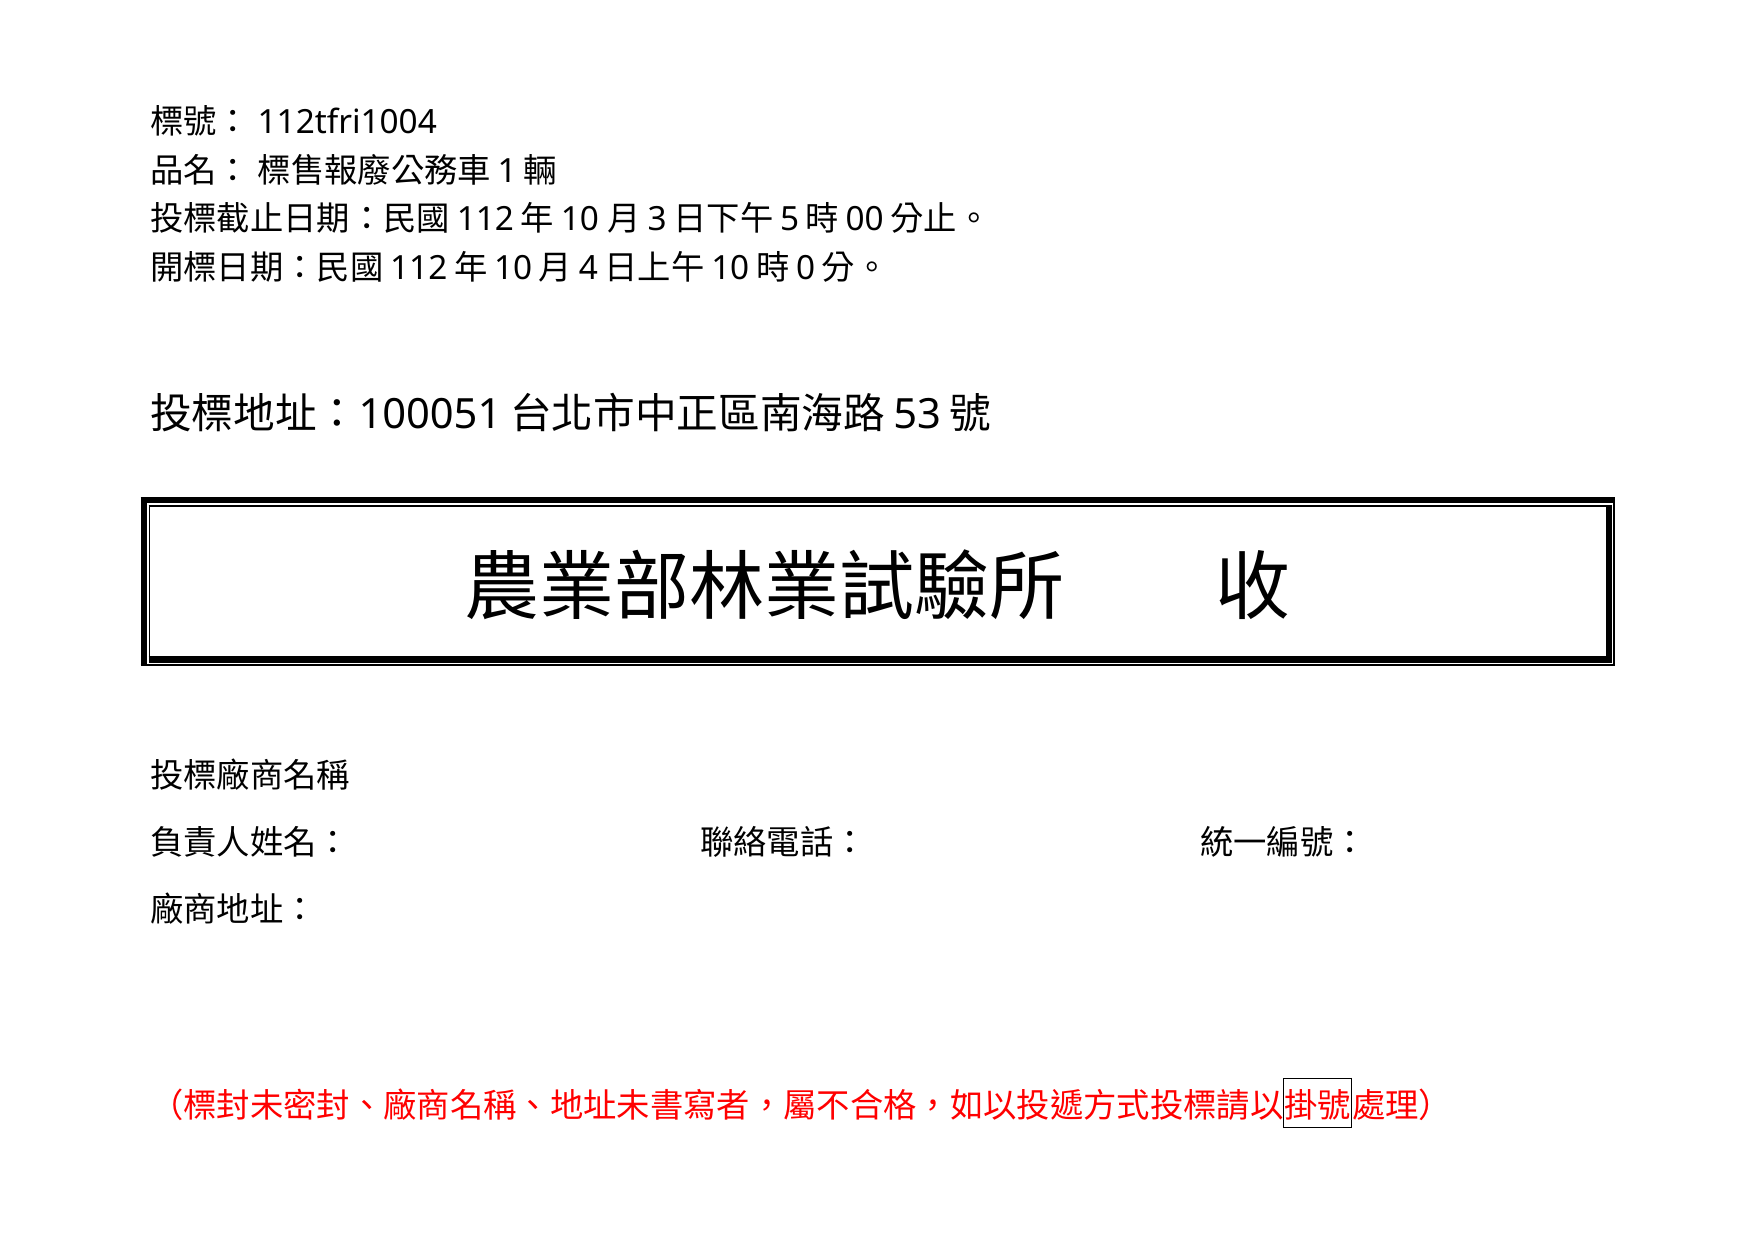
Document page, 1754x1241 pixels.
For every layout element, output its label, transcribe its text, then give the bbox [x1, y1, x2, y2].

text 品名： 標售報廢公務車1輛 [150, 143, 1604, 192]
text （標封未密封、廠商名稱、地址未書寫者，屬不合格，如以投遞方式投標請以掛號處理） [150, 1078, 1283, 1128]
text 標號： 112tfri1004 [150, 95, 1604, 143]
text 投標廠商名稱 [150, 749, 1604, 797]
text （標封未密封、廠商名稱、地址未書寫者，屬不合格，如以投遞方式投標請以掛號處理） [1352, 1078, 1604, 1128]
text 投標地址：100051台北市中正區南海路53號 [150, 380, 1604, 440]
text 負責人姓名： 聯絡電話： 統一編號： [150, 816, 1604, 864]
text （標封未密封、廠商名稱、地址未書寫者，屬不合格，如以投遞方式投標請以掛號處理） [1284, 1079, 1351, 1127]
text 投標截止日期：民國112年10 月3日下午5時00分止。 [150, 192, 1604, 240]
text 廠商地址： [150, 883, 1604, 931]
table_header 農業部林業試驗所 收 [150, 507, 1606, 656]
text 開標日期：民國112年10月4日上午10時0分。 [150, 240, 1604, 289]
